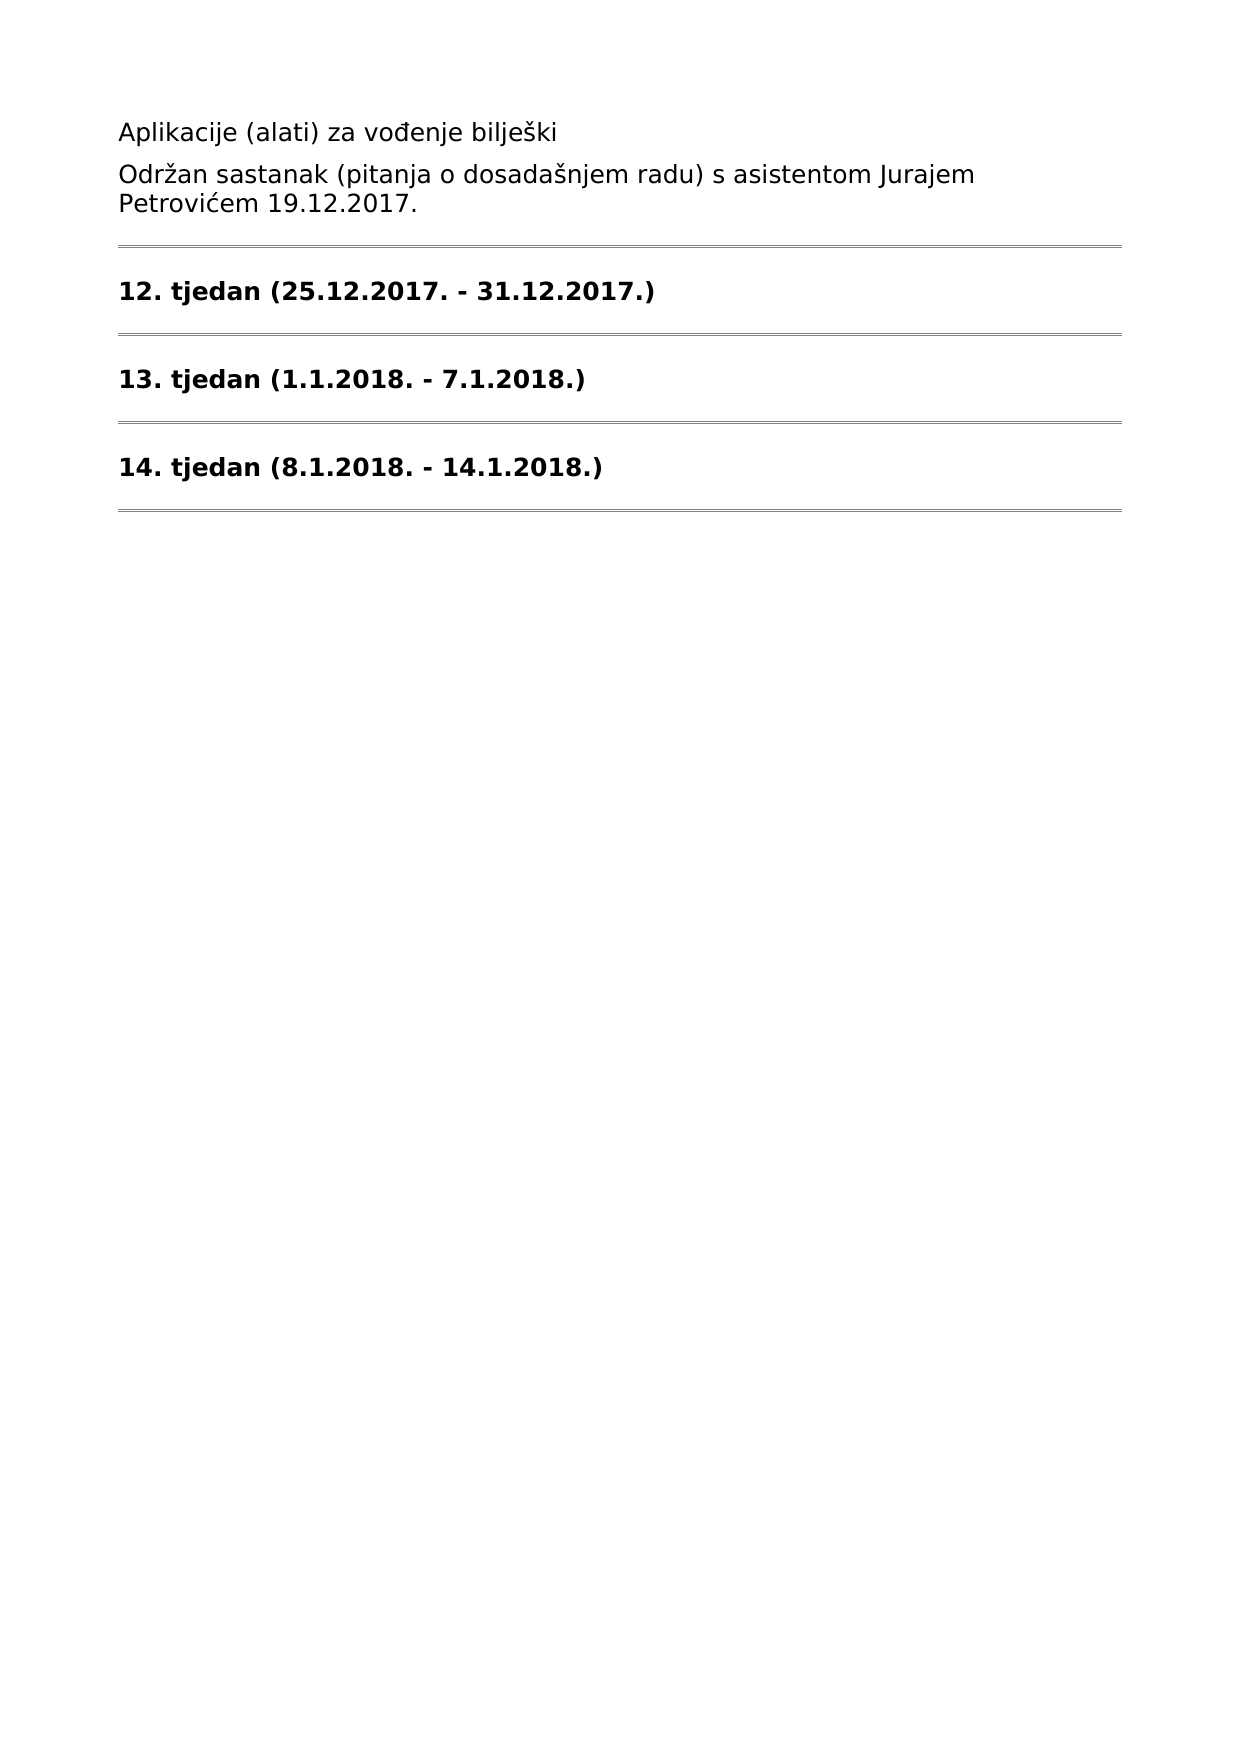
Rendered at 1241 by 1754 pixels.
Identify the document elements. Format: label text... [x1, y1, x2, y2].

text 14. tjedan (8.1.2018. - 14.1.2018.) [118, 453, 1122, 482]
text Aplikacije (alati) za vođenje bilješki [118, 118, 1122, 147]
text 13. tjedan (1.1.2018. - 7.1.2018.) [118, 365, 1122, 394]
text 12. tjedan (25.12.2017. - 31.12.2017.) [118, 277, 1122, 306]
text Održan sastanak (pitanja o dosadašnjem radu) s asistentom Jurajem Petrovićem 19.12.2017. [118, 160, 1122, 218]
